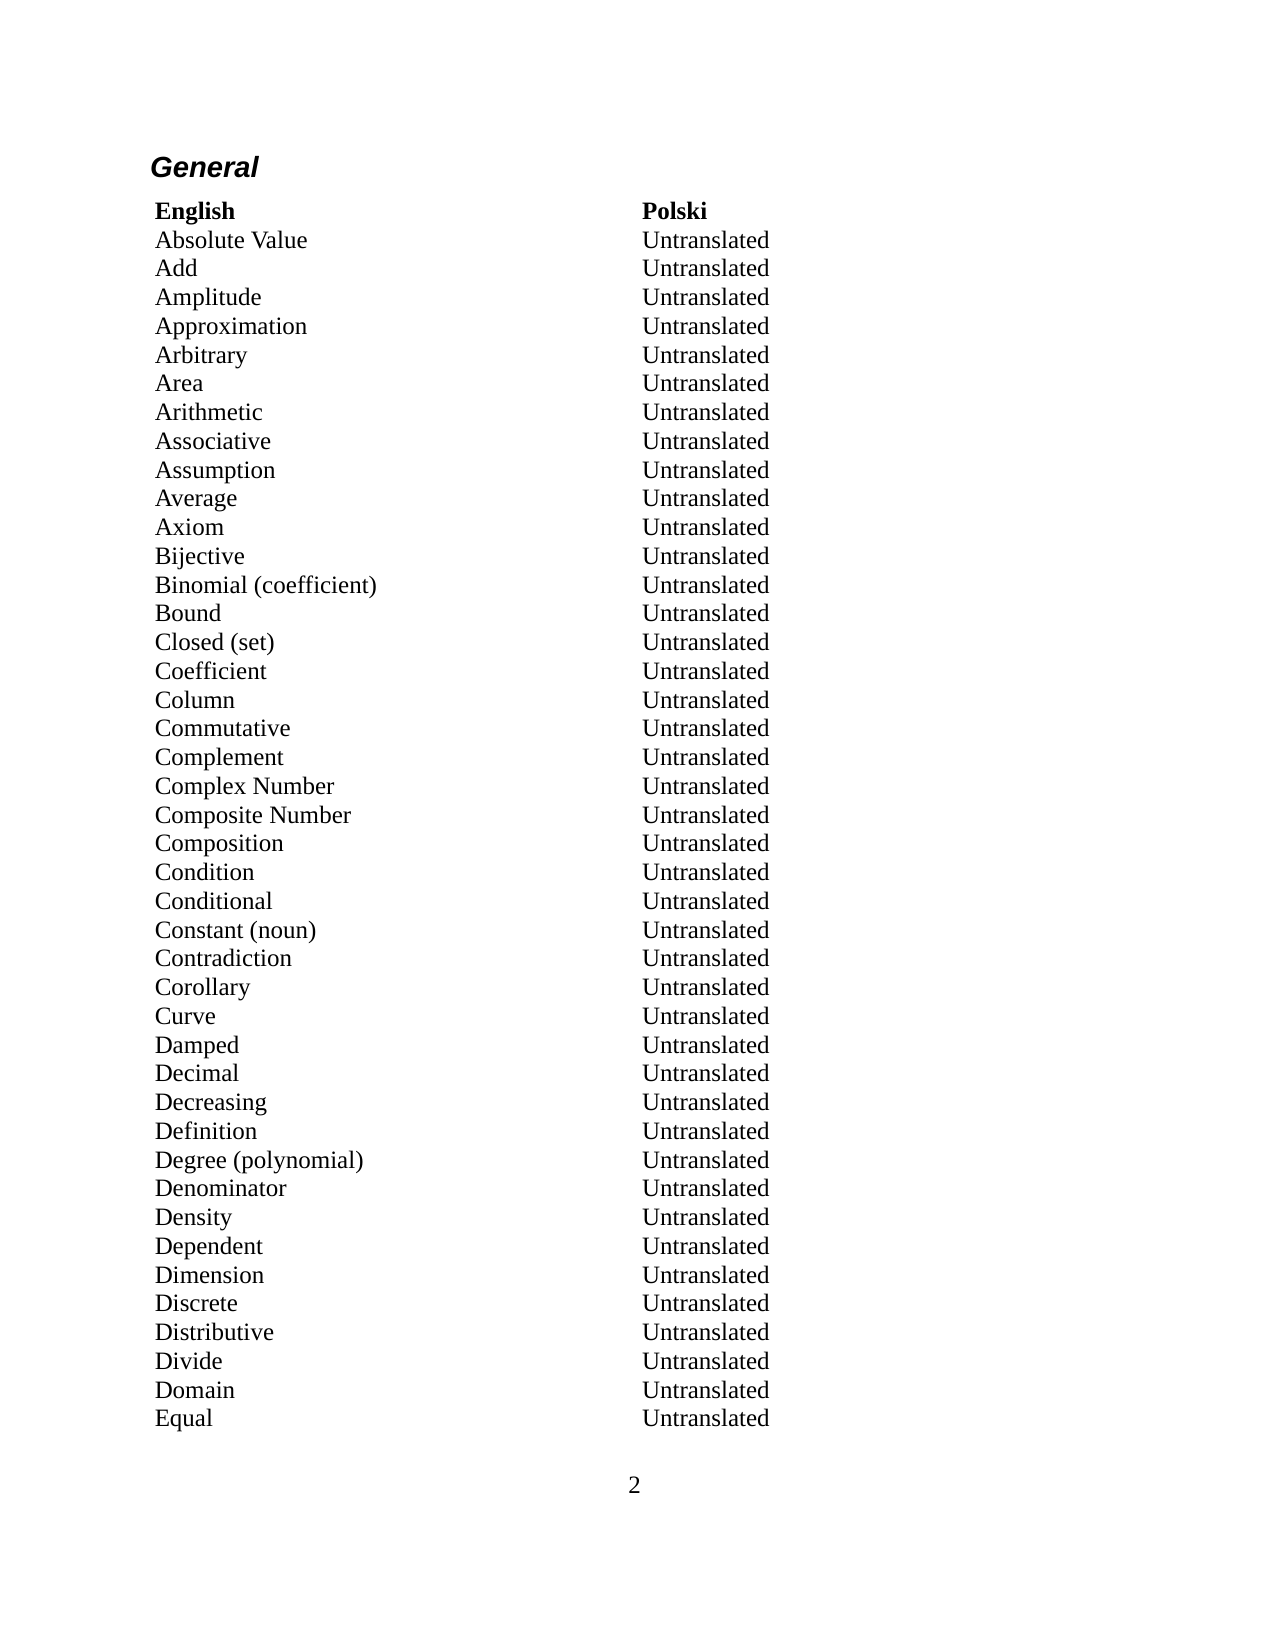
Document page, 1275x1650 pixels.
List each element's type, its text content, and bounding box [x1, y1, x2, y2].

table_cell Untranslated [638, 1030, 1125, 1058]
table_cell Untranslated [638, 1001, 1125, 1030]
table_cell Amplitude [150, 282, 637, 311]
table_cell Arithmetic [150, 397, 637, 426]
table_cell Add [150, 254, 637, 282]
table_cell Untranslated [638, 800, 1125, 828]
table_cell Untranslated [638, 1087, 1125, 1116]
table_cell Untranslated [638, 570, 1125, 598]
table_cell Bijective [150, 541, 637, 570]
table_cell Column [150, 685, 637, 713]
table_cell Untranslated [638, 282, 1125, 311]
table_cell Binomial (coefficient) [150, 570, 637, 598]
table_cell Untranslated [638, 1404, 1125, 1432]
table_cell Untranslated [638, 742, 1125, 771]
table_cell Closed (set) [150, 627, 637, 656]
table_cell Discrete [150, 1289, 637, 1317]
table_cell Composition [150, 829, 637, 857]
subtitle General [150, 150, 1125, 183]
table_cell Untranslated [638, 1289, 1125, 1317]
table_cell Untranslated [638, 1116, 1125, 1145]
table_cell Untranslated [638, 484, 1125, 512]
table_cell Coefficient [150, 656, 637, 685]
table_cell Untranslated [638, 829, 1125, 857]
table_cell Untranslated [638, 1145, 1125, 1173]
table_cell Arbitrary [150, 340, 637, 368]
table_cell Distributive [150, 1317, 637, 1346]
table_cell Area [150, 369, 637, 397]
table_cell Approximation [150, 311, 637, 340]
table_cell Absolute Value [150, 225, 637, 253]
table_cell Assumption [150, 455, 637, 483]
table_cell Axiom [150, 512, 637, 541]
table_cell Untranslated [638, 656, 1125, 685]
table_cell Untranslated [638, 685, 1125, 713]
table_cell Divide [150, 1346, 637, 1375]
table_cell Untranslated [638, 311, 1125, 340]
table_cell Untranslated [638, 512, 1125, 541]
table_cell Untranslated [638, 397, 1125, 426]
table_header English [150, 196, 637, 225]
table_cell Damped [150, 1030, 637, 1058]
table_cell Density [150, 1202, 637, 1231]
table_cell Untranslated [638, 1375, 1125, 1403]
table_cell Constant (noun) [150, 915, 637, 943]
table_cell Untranslated [638, 1346, 1125, 1375]
table_cell Untranslated [638, 455, 1125, 483]
table_cell Conditional [150, 886, 637, 915]
table_cell Untranslated [638, 1202, 1125, 1231]
table_cell Untranslated [638, 225, 1125, 253]
table_cell Untranslated [638, 886, 1125, 915]
table_cell Complex Number [150, 771, 637, 800]
table_cell Untranslated [638, 714, 1125, 742]
table_cell Corollary [150, 972, 637, 1001]
table_cell Complement [150, 742, 637, 771]
table_cell Untranslated [638, 972, 1125, 1001]
table_cell Curve [150, 1001, 637, 1030]
table_cell Decreasing [150, 1087, 637, 1116]
table_cell Bound [150, 599, 637, 627]
table_cell Untranslated [638, 340, 1125, 368]
table_header Polski [638, 196, 1125, 225]
table_cell Definition [150, 1116, 637, 1145]
table_cell Composite Number [150, 800, 637, 828]
table_cell Untranslated [638, 627, 1125, 656]
table_cell Untranslated [638, 915, 1125, 943]
table_cell Untranslated [638, 771, 1125, 800]
table_cell Untranslated [638, 1317, 1125, 1346]
table_cell Untranslated [638, 944, 1125, 972]
table_cell Average [150, 484, 637, 512]
table_cell Untranslated [638, 426, 1125, 455]
table_cell Untranslated [638, 599, 1125, 627]
table_cell Untranslated [638, 1059, 1125, 1087]
table_cell Degree (polynomial) [150, 1145, 637, 1173]
table_cell Domain [150, 1375, 637, 1403]
table_cell Contradiction [150, 944, 637, 972]
table_cell Untranslated [638, 369, 1125, 397]
table_cell Denominator [150, 1174, 637, 1202]
table_cell Dimension [150, 1260, 637, 1288]
table_cell Untranslated [638, 857, 1125, 886]
table_cell Untranslated [638, 1231, 1125, 1260]
table_cell Dependent [150, 1231, 637, 1260]
table_cell Condition [150, 857, 637, 886]
table_cell Untranslated [638, 1260, 1125, 1288]
table_cell Equal [150, 1404, 637, 1432]
table_cell Commutative [150, 714, 637, 742]
table_cell Untranslated [638, 541, 1125, 570]
table_cell Decimal [150, 1059, 637, 1087]
table_cell Associative [150, 426, 637, 455]
table_cell Untranslated [638, 1174, 1125, 1202]
table_cell Untranslated [638, 254, 1125, 282]
